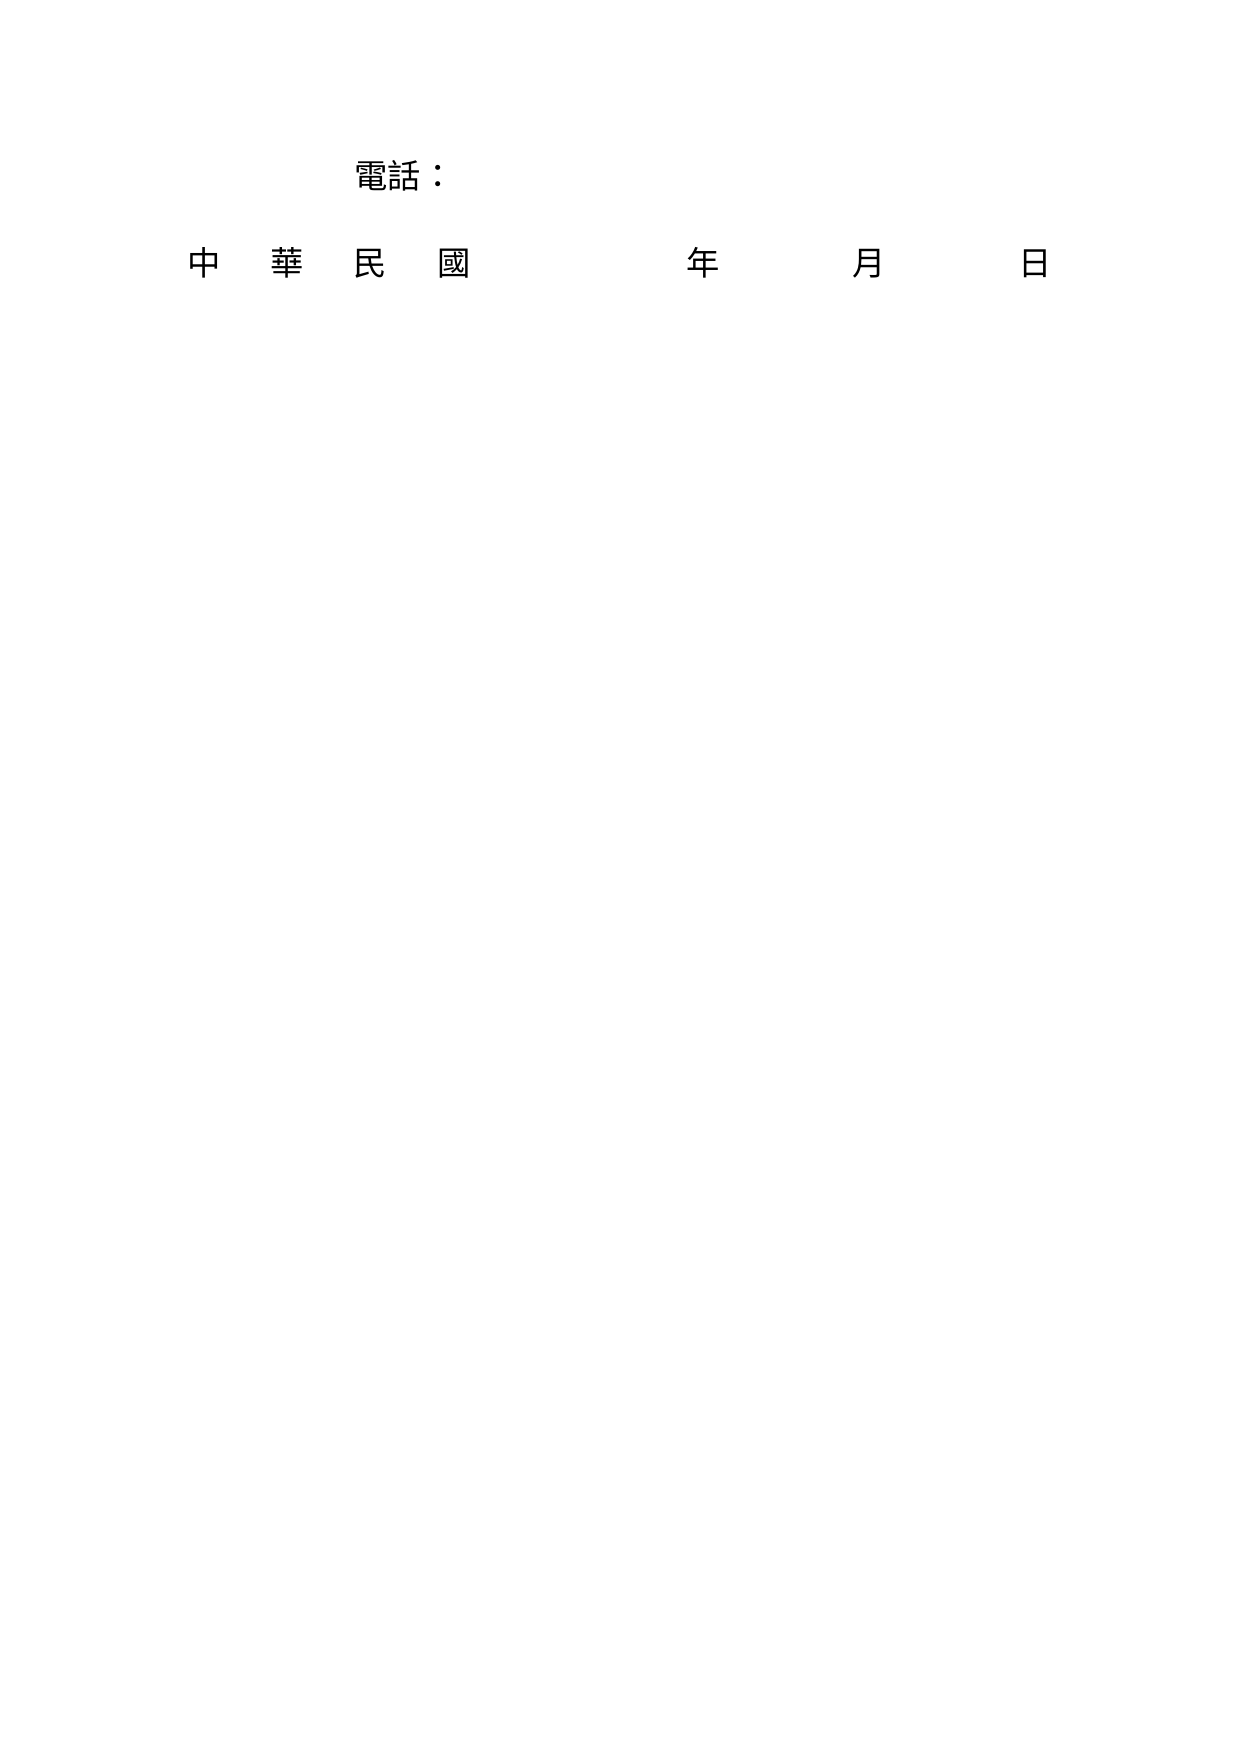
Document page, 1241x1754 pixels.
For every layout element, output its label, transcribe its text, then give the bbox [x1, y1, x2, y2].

text 中華民國 年 月 日 [187, 237, 1053, 285]
text 電話： [187, 150, 1053, 198]
